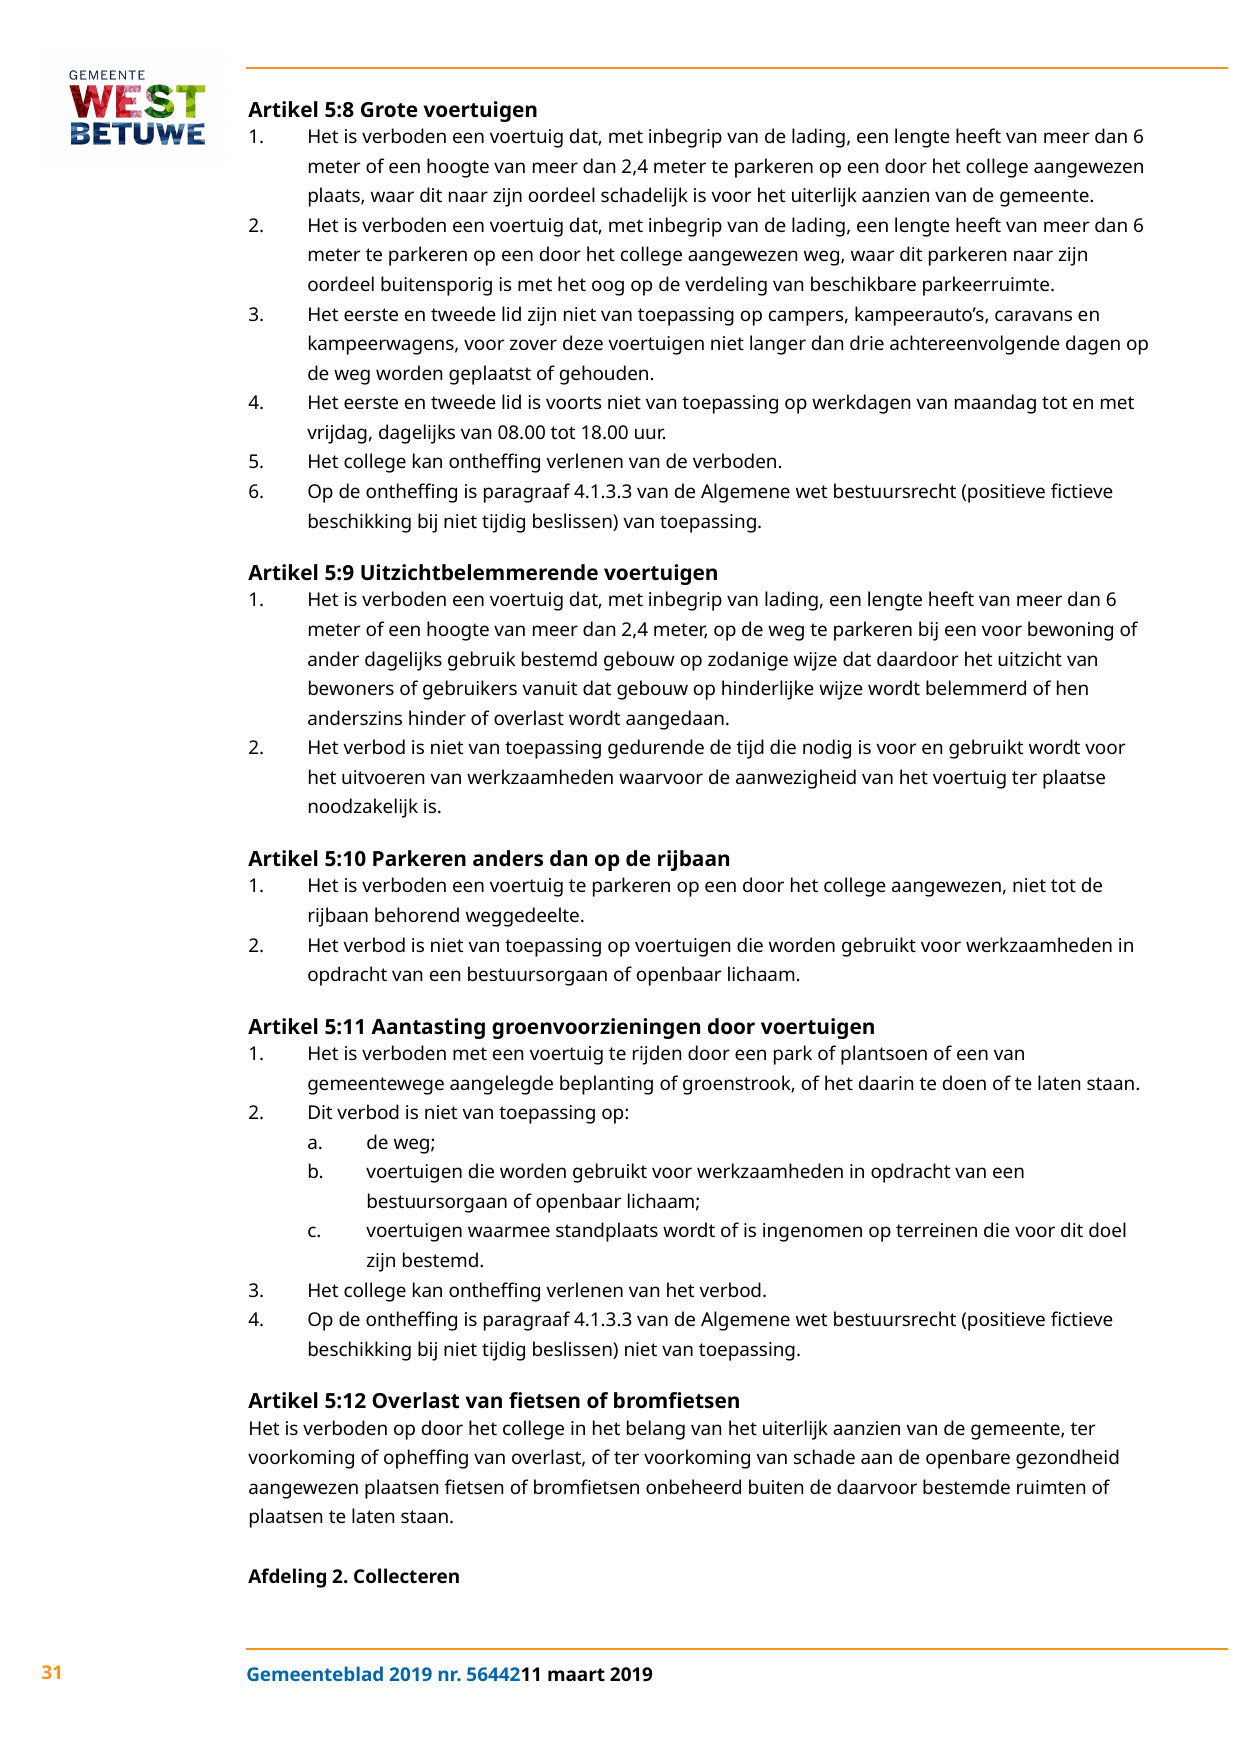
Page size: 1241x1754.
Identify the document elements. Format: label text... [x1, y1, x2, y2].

list Het is verboden een voertuig dat, met inbegrip van lading, een lengte heeft van meer dan 6 meter of een hoogte van meer dan 2,4 meter, op de weg te parkeren bij een voor bewoning of ander dagelijks gebruik bestemd gebouw op zodanige wijze dat daardoor het uitzicht van bewoners of gebruikers vanuit dat gebouw op hinderlijke wijze wordt belemmerd of hen anderszins hinder of overlast wordt aangedaan. [248, 587, 1152, 731]
list voertuigen waarmee standplaats wordt of is ingenomen op terreinen die voor dit doel zijn bestemd. [307, 1218, 1152, 1273]
list Het eerste en tweede lid zijn niet van toepassing op campers, kampeerauto’s, caravans en kampeerwagens, voor zover deze voertuigen niet langer dan drie achtereenvolgende dagen op de weg worden geplaatst of gehouden. [248, 301, 1152, 386]
list Het college kan ontheffing verlenen van het verbod. [248, 1277, 1152, 1303]
text Artikel 5:8 Grote voertuigen [248, 95, 1152, 123]
list Het college kan ontheffing verlenen van de verboden. [248, 449, 1152, 474]
text Artikel 5:10 Parkeren anders dan op de rijbaan [248, 844, 1152, 873]
text Afdeling 2. Collecteren [248, 1563, 1152, 1588]
text Artikel 5:9 Uitzichtbelemmerende voertuigen [248, 558, 1152, 587]
list Op de ontheffing is paragraaf 4.1.3.3 van de Algemene wet bestuursrecht (positieve fictieve beschikking bij niet tijdig beslissen) niet van toepassing. [248, 1306, 1152, 1362]
list voertuigen die worden gebruikt voor werkzaamheden in opdracht van een bestuursorgaan of openbaar lichaam; [307, 1158, 1152, 1214]
text Artikel 5:12 Overlast van fietsen of bromfietsen [248, 1386, 1152, 1415]
list Het verbod is niet van toepassing op voertuigen die worden gebruikt voor werkzaamheden in opdracht van een bestuursorgaan of openbaar lichaam. [248, 932, 1152, 987]
list Het verbod is niet van toepassing gedurende de tijd die nodig is voor en gebruikt wordt voor het uitvoeren van werkzaamheden waarvoor de aanwezigheid van het voertuig ter plaatse noodzakelijk is. [248, 734, 1152, 819]
list Het is verboden met een voertuig te rijden door een park of plantsoen of een van gemeentewege aangelegde beplanting of groenstrook, of het daarin te doen of te laten staan. [248, 1040, 1152, 1096]
text Artikel 5:11 Aantasting groenvoorzieningen door voertuigen [248, 1012, 1152, 1040]
list Het is verboden een voertuig te parkeren op een door het college aangewezen, niet tot de rijbaan behorend weggedeelte. [248, 873, 1152, 928]
text Het is verboden op door het college in het belang van het uiterlijk aanzien van de gemeente, ter voorkoming of opheffing van overlast, of ter voorkoming van schade aan de openbare gezondheid aangewezen plaatsen fietsen of bromfietsen onbeheerd buiten de daarvoor bestemde ruimten of plaatsen te laten staan. [248, 1415, 1152, 1529]
picture [41, 47, 231, 172]
list Op de ontheffing is paragraaf 4.1.3.3 van de Algemene wet bestuursrecht (positieve fictieve beschikking bij niet tijdig beslissen) van toepassing. [248, 478, 1152, 533]
list de weg; [307, 1129, 1152, 1155]
list Het eerste en tweede lid is voorts niet van toepassing op werkdagen van maandag tot en met vrijdag, dagelijks van 08.00 tot 18.00 uur. [248, 389, 1152, 445]
list Het is verboden een voertuig dat, met inbegrip van de lading, een lengte heeft van meer dan 6 meter te parkeren op een door het college aangewezen weg, waar dit parkeren naar zijn oordeel buitensporig is met het oog op de verdeling van beschikbare parkeerruimte. [248, 212, 1152, 297]
list Het is verboden een voertuig dat, met inbegrip van de lading, een lengte heeft van meer dan 6 meter of een hoogte van meer dan 2,4 meter te parkeren op een door het college aangewezen plaats, waar dit naar zijn oordeel schadelijk is voor het uiterlijk aanzien van de gemeente. [248, 123, 1152, 208]
list Dit verbod is niet van toepassing op: [248, 1099, 1152, 1125]
